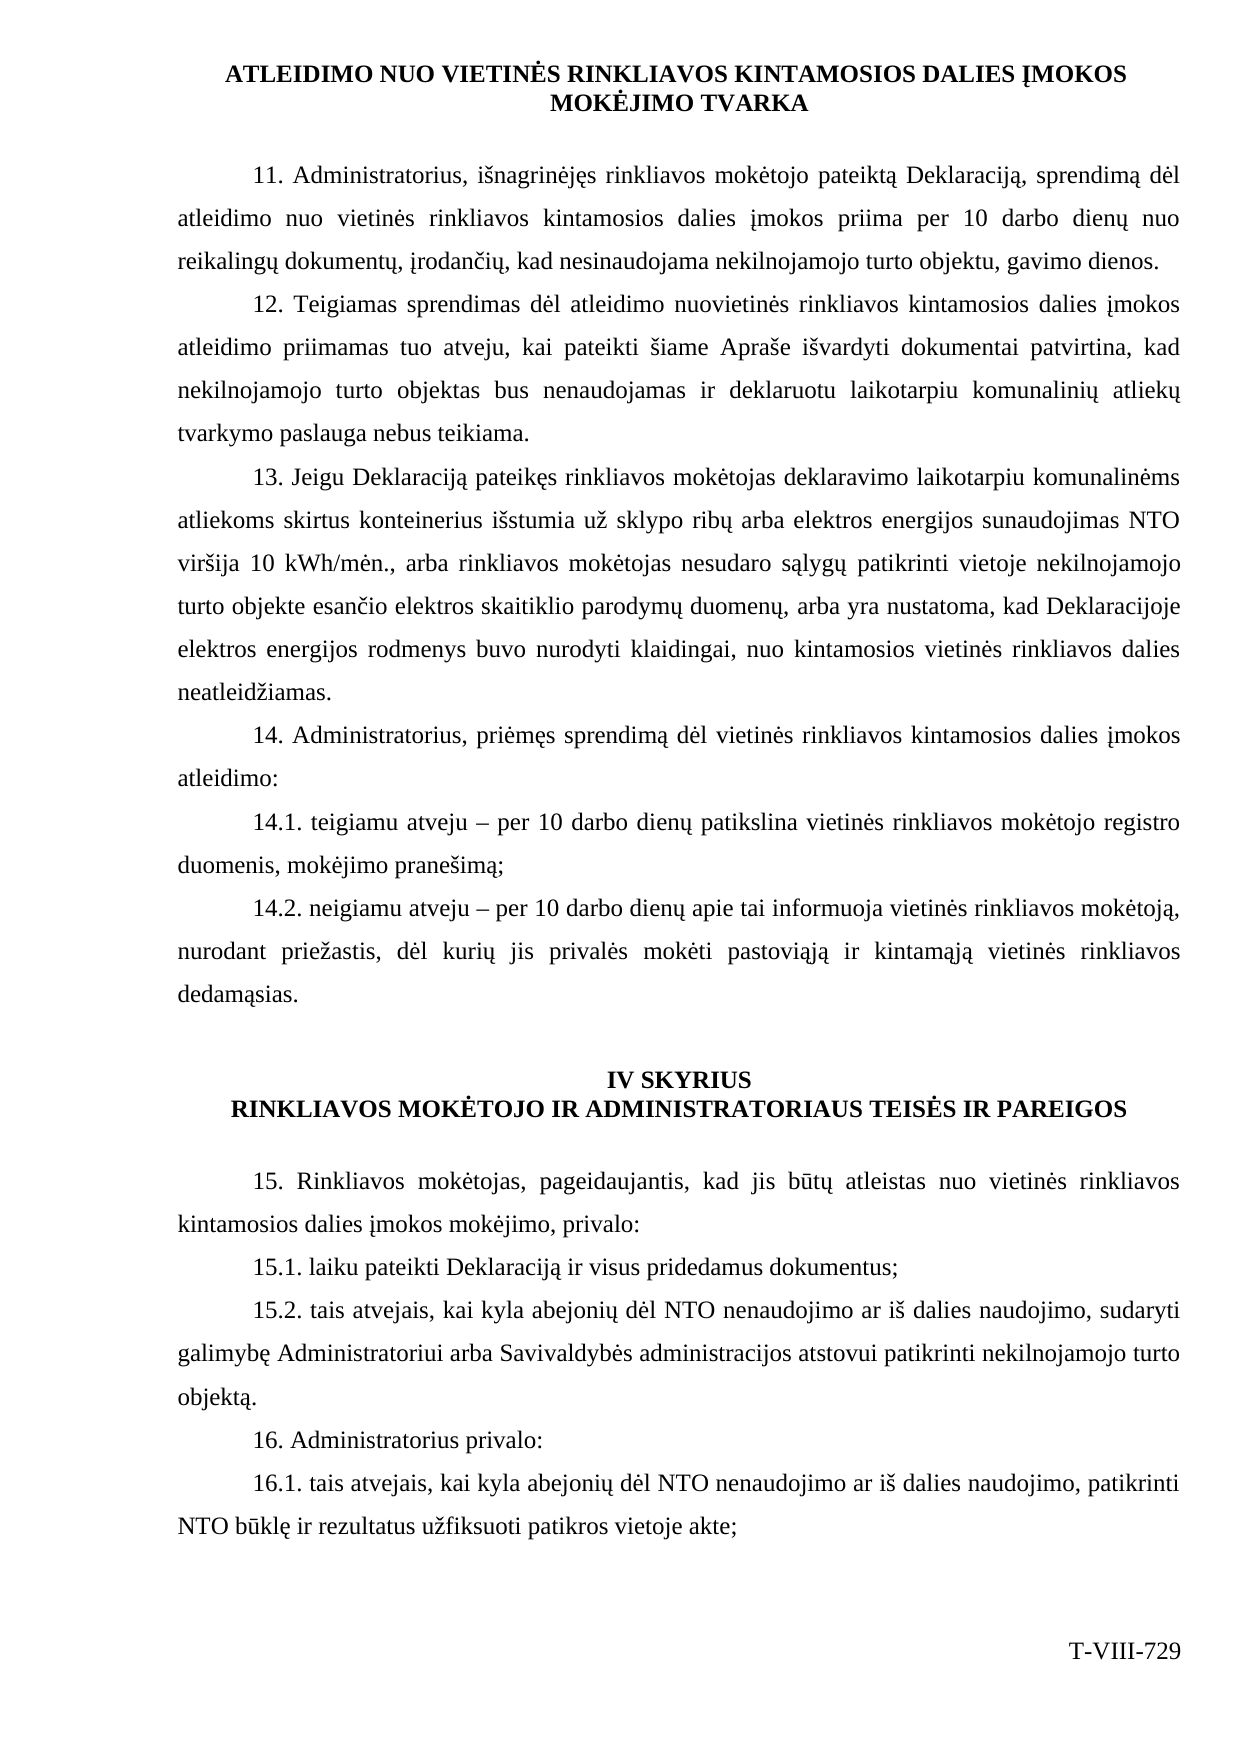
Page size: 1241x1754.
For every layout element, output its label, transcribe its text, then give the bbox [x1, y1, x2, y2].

text ATLEIDIMO NUO VIETINĖS RINKLIAVOS KINTAMOSIOS DALIES ĮMOKOS [177, 59, 1181, 88]
text 13. Jeigu Deklaraciją pateikęs rinkliavos mokėtojas deklaravimo laikotarpiu komunalinėms atliekoms skirtus konteinerius išstumia už sklypo ribų arba elektros energijos sunaudojimas NTO viršija 10 kWh/mėn., arba rinkliavos mokėtojas nesudaro sąlygų patikrinti vietoje nekilnojamojo turto objekte esančio elektros skaitiklio parodymų duomenų, arba yra nustatoma, kad Deklaracijoje elektros energijos rodmenys buvo nurodyti klaidingai, nuo kintamosios vietinės rinkliavos dalies neatleidžiamas. [177, 462, 1181, 706]
text 12. Teigiamas sprendimas dėl atleidimo nuovietinės rinkliavos kintamosios dalies įmokos atleidimo priimamas tuo atveju, kai pateikti šiame Apraše išvardyti dokumentai patvirtina, kad nekilnojamojo turto objektas bus nenaudojamas ir deklaruotu laikotarpiu komunalinių atliekų tvarkymo paslauga nebus teikiama. [177, 289, 1181, 447]
text RINKLIAVOS MOKĖTOJO IR ADMINISTRATORIAUS TEISĖS IR PAREIGOS [177, 1094, 1181, 1123]
text 14. Administratorius, priėmęs sprendimą dėl vietinės rinkliavos kintamosios dalies įmokos atleidimo: [177, 720, 1181, 792]
text 16.1. tais atvejais, kai kyla abejonių dėl NTO nenaudojimo ar iš dalies naudojimo, patikrinti NTO būklę ir rezultatus užfiksuoti patikros vietoje akte; [177, 1468, 1181, 1540]
text 14.1. teigiamu atveju – per 10 darbo dienų patikslina vietinės rinkliavos mokėtojo registro duomenis, mokėjimo pranešimą; [177, 807, 1181, 878]
text 15.1. laiku pateikti Deklaraciją ir visus pridedamus dokumentus; [177, 1252, 1181, 1281]
text MOKĖJIMO TVARKA [177, 88, 1181, 117]
text 15.2. tais atvejais, kai kyla abejonių dėl NTO nenaudojimo ar iš dalies naudojimo, sudaryti galimybę Administratoriui arba Savivaldybės administracijos atstovui patikrinti nekilnojamojo turto objektą. [177, 1295, 1181, 1410]
text 16. Administratorius privalo: [177, 1425, 1181, 1453]
text IV SKYRIUS [177, 1065, 1181, 1094]
text 15. Rinkliavos mokėtojas, pageidaujantis, kad jis būtų atleistas nuo vietinės rinkliavos kintamosios dalies įmokos mokėjimo, privalo: [177, 1166, 1181, 1238]
text 14.2. neigiamu atveju – per 10 darbo dienų apie tai informuoja vietinės rinkliavos mokėtoją, nurodant priežastis, dėl kurių jis privalės mokėti pastoviąją ir kintamąją vietinės rinkliavos dedamąsias. [177, 893, 1181, 1008]
text 11. Administratorius, išnagrinėjęs rinkliavos mokėtojo pateiktą Deklaraciją, sprendimą dėl atleidimo nuo vietinės rinkliavos kintamosios dalies įmokos priima per 10 darbo dienų nuo reikalingų dokumentų, įrodančių, kad nesinaudojama nekilnojamojo turto objektu, gavimo dienos. [177, 160, 1181, 275]
